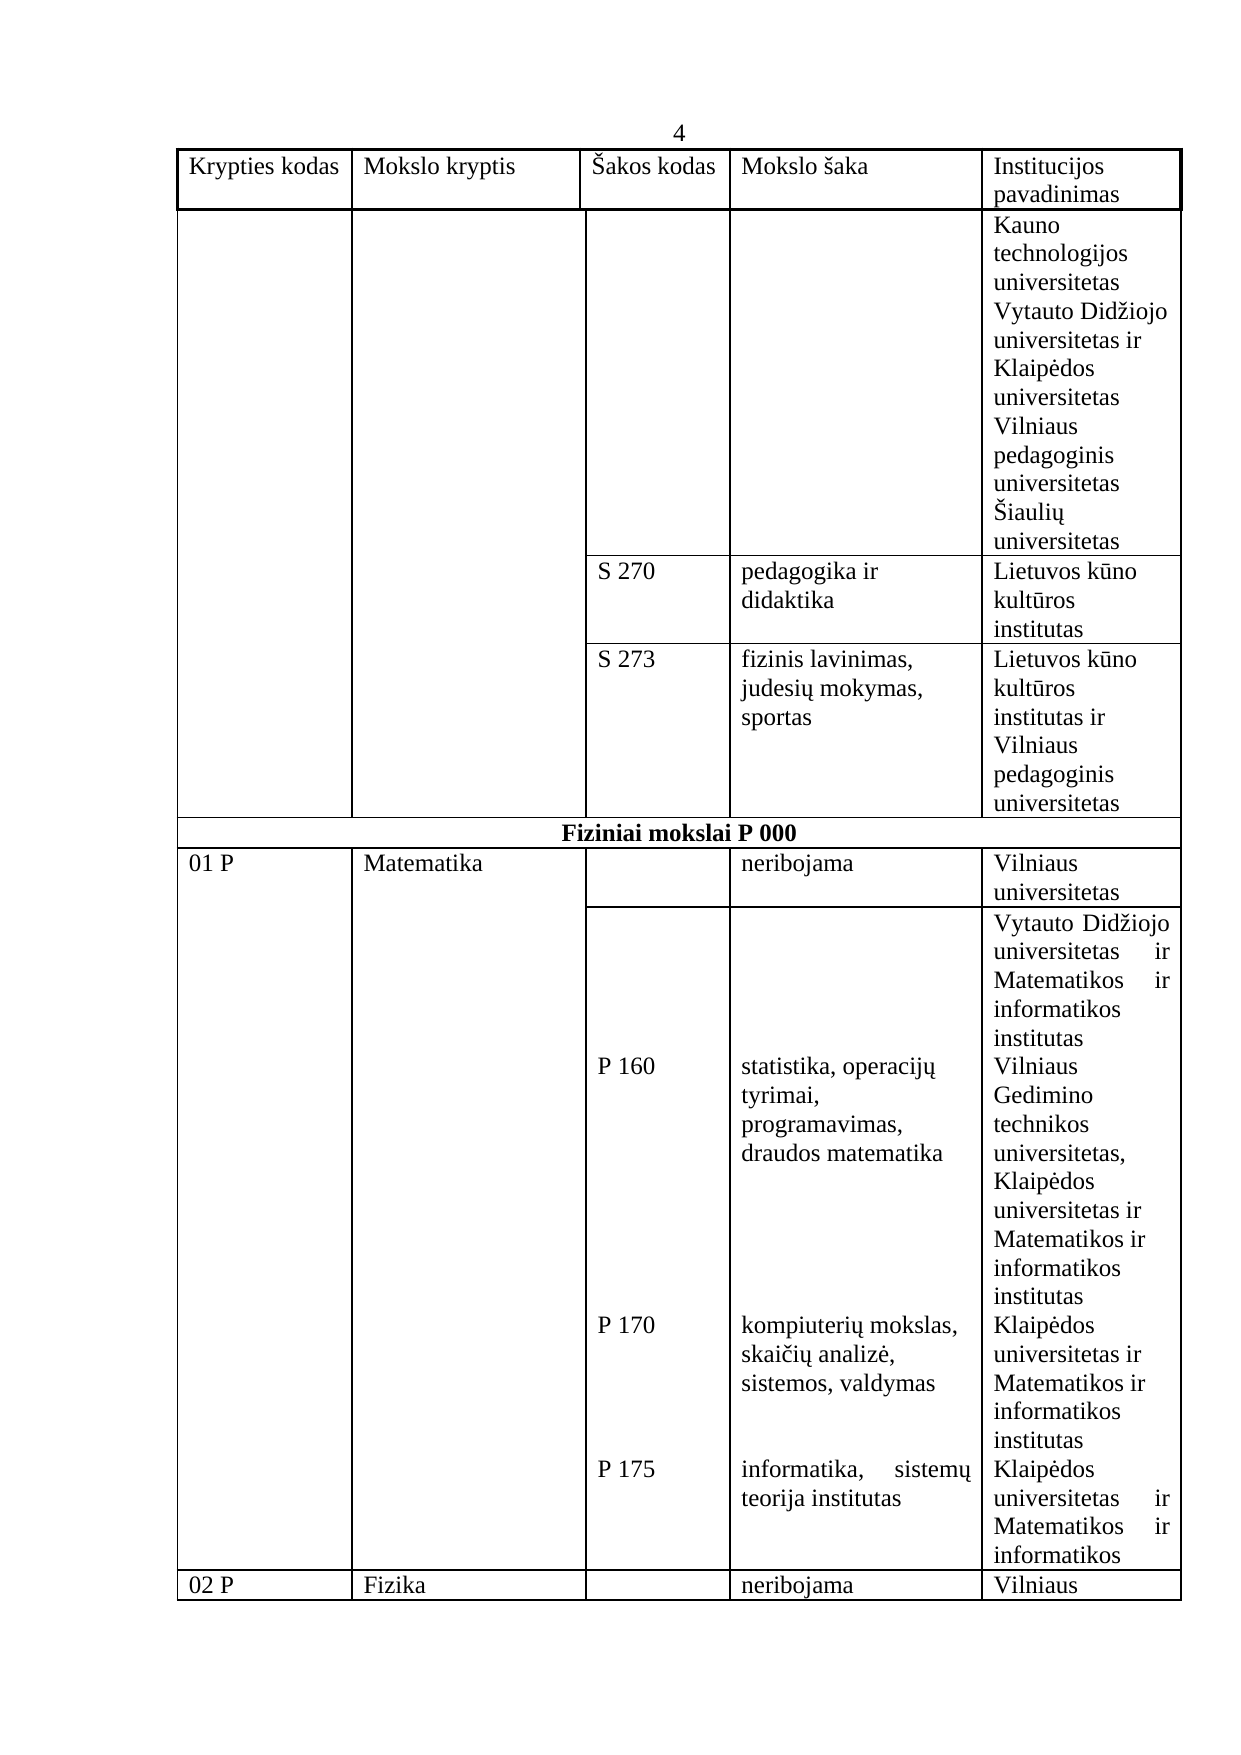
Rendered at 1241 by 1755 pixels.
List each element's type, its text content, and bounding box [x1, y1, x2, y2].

table_cell Vilniaus universitetas [983, 849, 1180, 906]
table_cell [353, 906, 585, 1051]
table_cell pedagogika ir didaktika [731, 556, 981, 643]
table_cell [587, 849, 729, 906]
table_cell fizinis lavinimas, judesių mokymas, sportas [731, 644, 981, 817]
table_cell Fiziniai mokslai P 000 [178, 818, 1180, 847]
table_cell 02 P [178, 1571, 351, 1599]
table_header Institucijos pavadinimas [983, 151, 1179, 208]
table_cell P 160 [587, 1051, 729, 1310]
table_cell Klaipėdos universitetas ir Matematikos ir informatikos [983, 1454, 1180, 1569]
table_cell [353, 1310, 585, 1454]
table_cell [353, 555, 585, 643]
table_cell Vilniaus [983, 1571, 1180, 1599]
table_cell neribojama [731, 849, 981, 906]
table_cell Lietuvos kūno kultūros institutas [983, 556, 1180, 643]
table_cell [178, 1454, 351, 1569]
table_cell Vytauto Didžiojo universitetas ir Matematikos ir informatikos institutas [983, 908, 1180, 1051]
table_cell [178, 211, 351, 555]
table_cell [587, 908, 729, 1051]
table_cell Matematika [353, 849, 585, 906]
table_cell [178, 643, 351, 817]
table_header Krypties kodas [179, 151, 351, 208]
table_cell S 270 [587, 556, 729, 643]
table_cell S 273 [587, 644, 729, 817]
table_cell [587, 211, 729, 555]
table_cell neribojama [731, 1571, 981, 1599]
table_cell [353, 1051, 585, 1310]
table_cell [178, 1310, 351, 1454]
table_cell kompiuterių mokslas, skaičių analizė, sistemos, valdymas [731, 1310, 981, 1454]
table_cell [178, 555, 351, 643]
table_cell Klaipėdos universitetas ir Matematikos ir informatikos institutas [983, 1310, 1180, 1454]
table_header Šakos kodas [581, 151, 729, 208]
table_header Mokslo kryptis [353, 151, 579, 208]
table_cell [353, 1454, 585, 1569]
table_cell [731, 908, 981, 1051]
table_cell [353, 211, 585, 555]
table_cell [731, 211, 981, 555]
table_cell Vilniaus Gedimino technikos universitetas, Klaipėdos universitetas ir Matematikos ir informatikos institutas [983, 1051, 1180, 1310]
table_cell 01 P [178, 849, 351, 906]
table_header Mokslo šaka [731, 151, 981, 208]
table_cell [353, 643, 585, 817]
table_cell Kauno technologijos universitetas Vytauto Didžiojo universitetas ir Klaipėdos universitetas Vilniaus pedagoginis universitetas Šiaulių universitetas [983, 211, 1180, 555]
table_cell P 175 [587, 1454, 729, 1569]
table_cell P 170 [587, 1310, 729, 1454]
table_cell [178, 1051, 351, 1310]
table_cell statistika, operacijų tyrimai, programavimas, draudos matematika [731, 1051, 981, 1310]
table_cell [178, 906, 351, 1051]
table_cell Fizika [353, 1571, 585, 1599]
table_cell [587, 1571, 729, 1599]
table_cell informatika, sistemų teorija institutas [731, 1454, 981, 1569]
table_cell Lietuvos kūno kultūros institutas ir Vilniaus pedagoginis universitetas [983, 644, 1180, 817]
